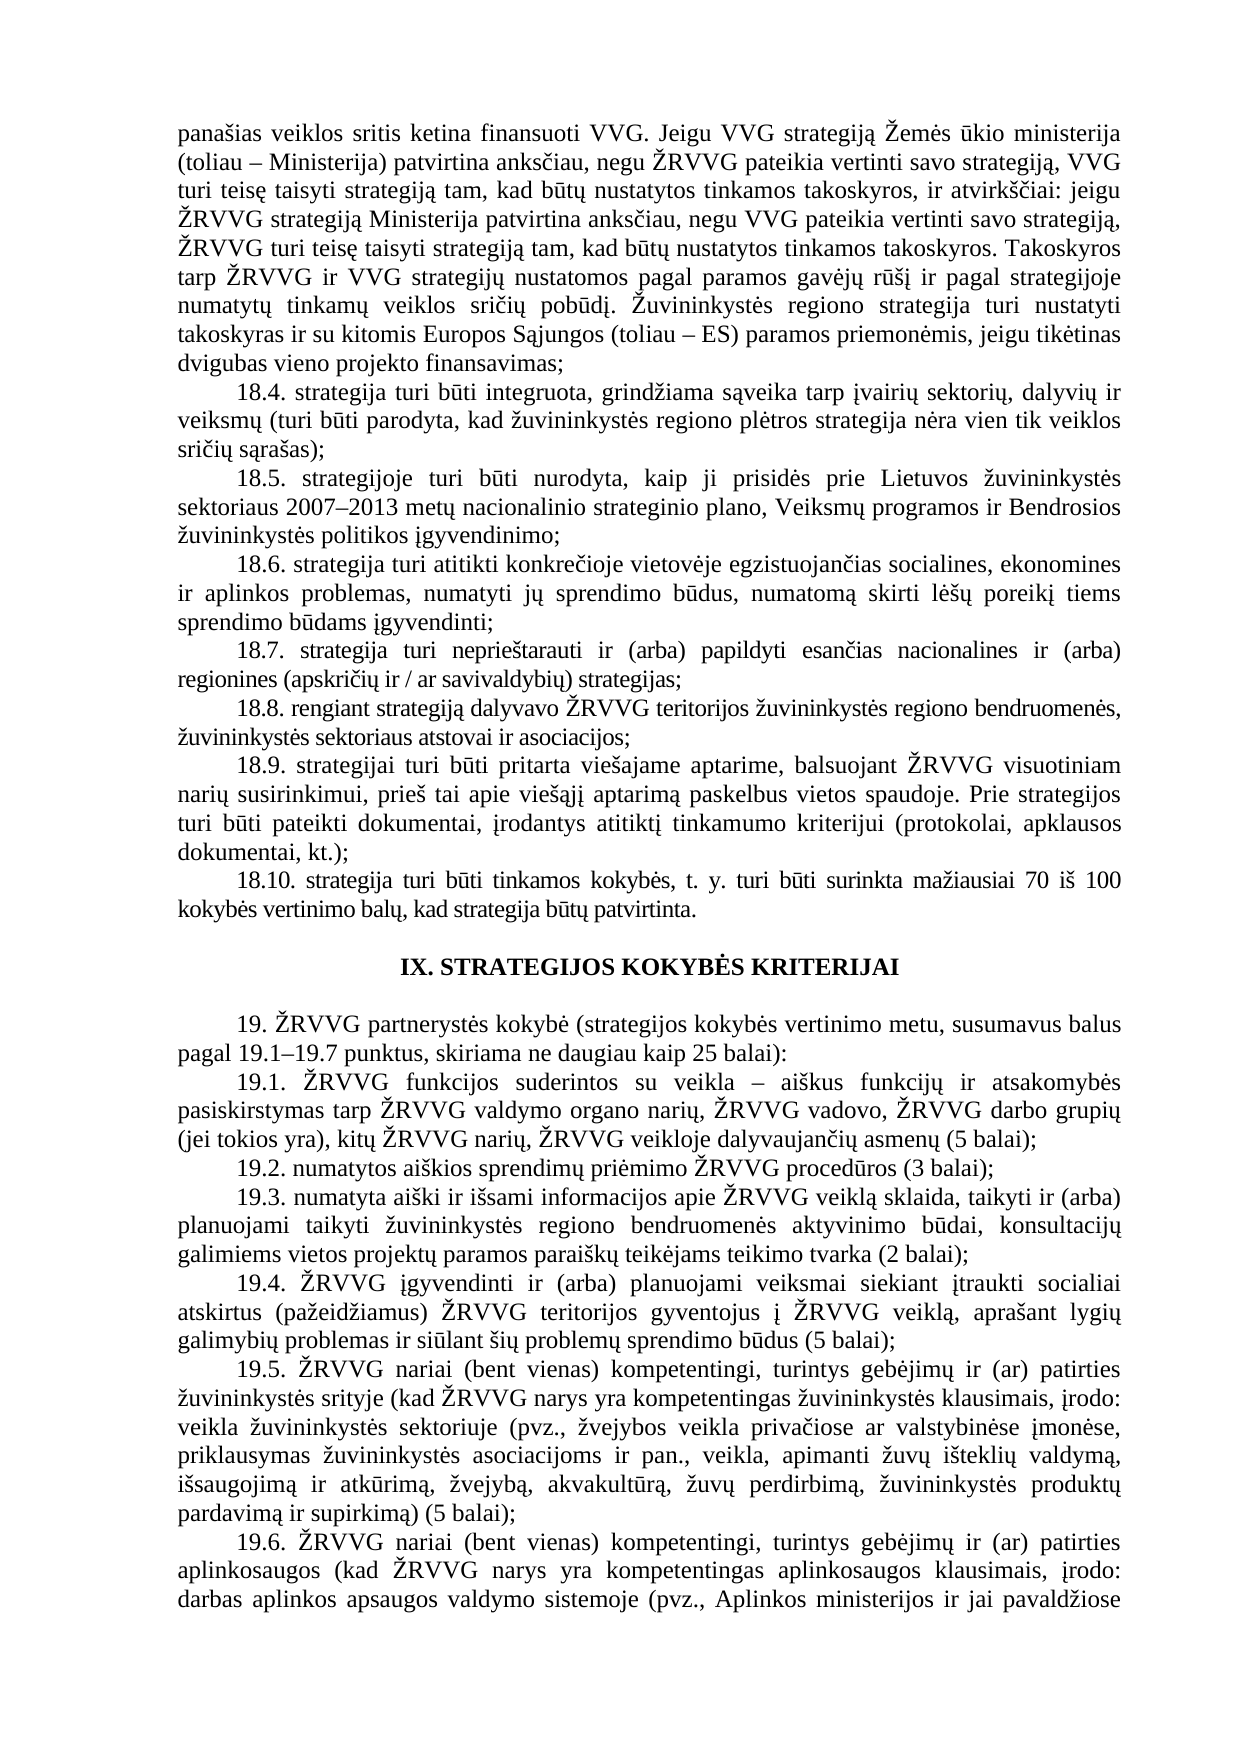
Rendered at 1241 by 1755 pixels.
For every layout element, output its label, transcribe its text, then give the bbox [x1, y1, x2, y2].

text 19.4. ŽRVVG įgyvendinti ir (arba) planuojami veiksmai siekiant įtraukti socialiai atskirtus (pažeidžiamus) ŽRVVG teritorijos gyventojus į ŽRVVG veiklą, aprašant lygių galimybių problemas ir siūlant šių problemų sprendimo būdus (5 balai); [177, 1268, 1122, 1354]
text panašias veiklos sritis ketina finansuoti VVG. Jeigu VVG strategiją Žemės ūkio ministerija (toliau – Ministerija) patvirtina anksčiau, negu ŽRVVG pateikia vertinti savo strategiją, VVG turi teisę taisyti strategiją tam, kad būtų nustatytos tinkamos takoskyros, ir atvirkščiai: jeigu ŽRVVG strategiją Ministerija patvirtina anksčiau, negu VVG pateikia vertinti savo strategiją, ŽRVVG turi teisę taisyti strategiją tam, kad būtų nustatytos tinkamos takoskyros. Takoskyros tarp ŽRVVG ir VVG strategijų nustatomos pagal paramos gavėjų rūšį ir pagal strategijoje numatytų tinkamų veiklos sričių pobūdį. Žuvininkystės regiono strategija turi nustatyti takoskyras ir su kitomis Europos Sąjungos (toliau – ES) paramos priemonėmis, jeigu tikėtinas dvigubas vieno projekto finansavimas; [177, 118, 1122, 377]
text 18.7. strategija turi neprieštarauti ir (arba) papildyti esančias nacionalines ir (arba) regionines (apskričių ir / ar savivaldybių) strategijas; [177, 636, 1122, 693]
text 19.5. ŽRVVG nariai (bent vienas) kompetentingi, turintys gebėjimų ir (ar) patirties žuvininkystės srityje (kad ŽRVVG narys yra kompetentingas žuvininkystės klausimais, įrodo: veikla žuvininkystės sektoriuje (pvz., žvejybos veikla privačiose ar valstybinėse įmonėse, priklausymas žuvininkystės asociacijoms ir pan., veikla, apimanti žuvų išteklių valdymą, išsaugojimą ir atkūrimą, žvejybą, akvakultūrą, žuvų perdirbimą, žuvininkystės produktų pardavimą ir supirkimą) (5 balai); [177, 1354, 1122, 1527]
text 18.5. strategijoje turi būti nurodyta, kaip ji prisidės prie Lietuvos žuvininkystės sektoriaus 2007–2013 metų nacionalinio strateginio plano, Veiksmų programos ir Bendrosios žuvininkystės politikos įgyvendinimo; [177, 463, 1122, 549]
text 19.3. numatyta aiški ir išsami informacijos apie ŽRVVG veiklą sklaida, taikyti ir (arba) planuojami taikyti žuvininkystės regiono bendruomenės aktyvinimo būdai, konsultacijų galimiems vietos projektų paramos paraiškų teikėjams teikimo tvarka (2 balai); [177, 1182, 1122, 1268]
text 18.9. strategijai turi būti pritarta viešajame aptarime, balsuojant ŽRVVG visuotiniam narių susirinkimui, prieš tai apie viešąjį aptarimą paskelbus vietos spaudoje. Prie strategijos turi būti pateikti dokumentai, įrodantys atitiktį tinkamumo kriterijui (protokolai, apklausos dokumentai, kt.); [177, 751, 1122, 866]
text 19.6. ŽRVVG nariai (bent vienas) kompetentingi, turintys gebėjimų ir (ar) patirties aplinkosaugos (kad ŽRVVG narys yra kompetentingas aplinkosaugos klausimais, įrodo: darbas aplinkos apsaugos valdymo sistemoje (pvz., Aplinkos ministerijos ir jai pavaldžiose [177, 1527, 1122, 1613]
text 18.6. strategija turi atitikti konkrečioje vietovėje egzistuojančias socialines, ekonomines ir aplinkos problemas, numatyti jų sprendimo būdus, numatomą skirti lėšų poreikį tiems sprendimo būdams įgyvendinti; [177, 549, 1122, 636]
text 19.2. numatytos aiškios sprendimų priėmimo ŽRVVG procedūros (3 balai); [177, 1153, 1122, 1182]
text 18.10. strategija turi būti tinkamos kokybės, t. y. turi būti surinkta mažiausiai 70 iš 100 kokybės vertinimo balų, kad strategija būtų patvirtinta. [177, 866, 1122, 923]
text 18.4. strategija turi būti integruota, grindžiama sąveika tarp įvairių sektorių, dalyvių ir veiksmų (turi būti parodyta, kad žuvininkystės regiono plėtros strategija nėra vien tik veiklos sričių sąrašas); [177, 377, 1122, 463]
text 19.1. ŽRVVG funkcijos suderintos su veikla – aiškus funkcijų ir atsakomybės pasiskirstymas tarp ŽRVVG valdymo organo narių, ŽRVVG vadovo, ŽRVVG darbo grupių (jei tokios yra), kitų ŽRVVG narių, ŽRVVG veikloje dalyvaujančių asmenų (5 balai); [177, 1067, 1122, 1153]
text IX. STRATEGIJOS KOKYBĖS KRITERIJAI [177, 952, 1122, 981]
text 19. ŽRVVG partnerystės kokybė (strategijos kokybės vertinimo metu, susumavus balus pagal 19.1–19.7 punktus, skiriama ne daugiau kaip 25 balai): [177, 1009, 1122, 1067]
text 18.8. rengiant strategiją dalyvavo ŽRVVG teritorijos žuvininkystės regiono bendruomenės, žuvininkystės sektoriaus atstovai ir asociacijos; [177, 693, 1122, 751]
